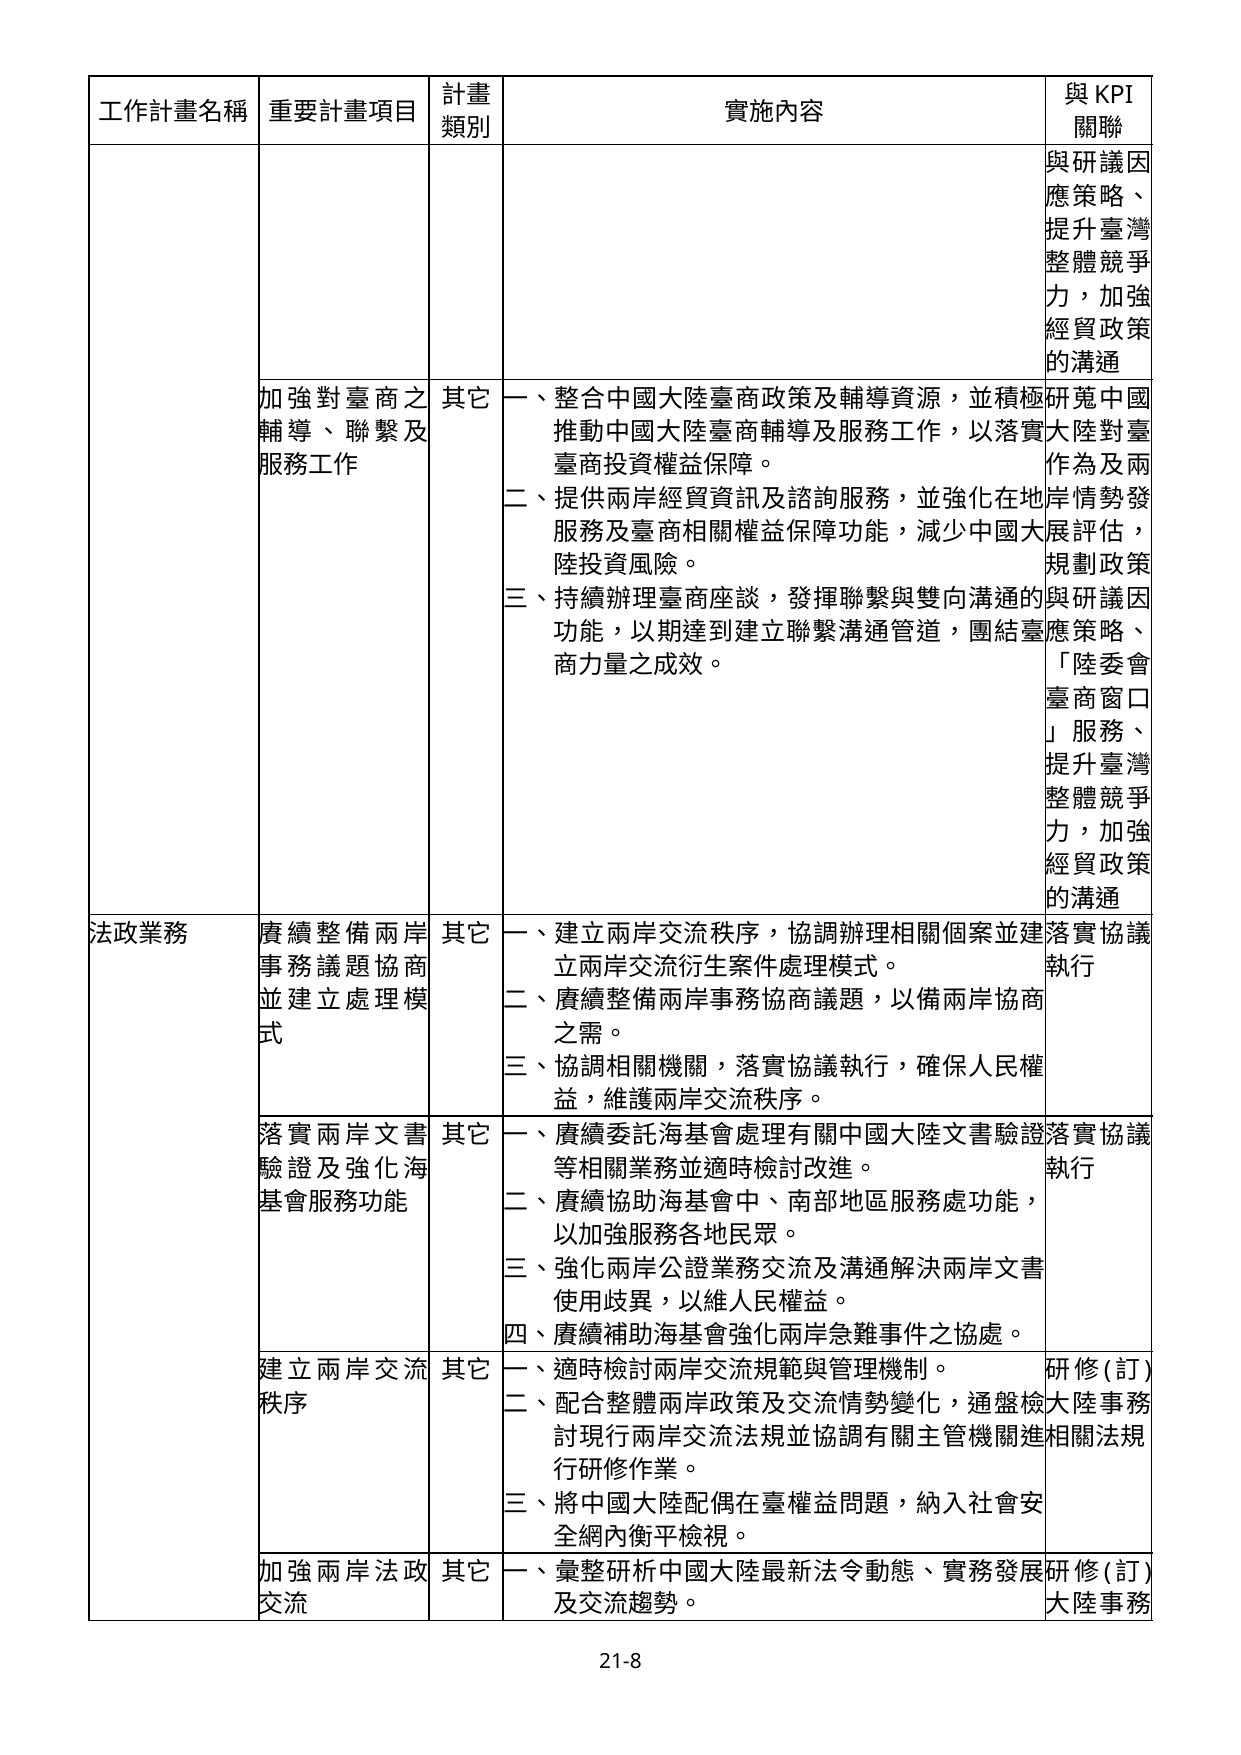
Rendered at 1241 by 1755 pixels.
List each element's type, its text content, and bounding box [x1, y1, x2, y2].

table_cell 其它 [430, 915, 502, 1115]
table_cell 一、整合中國大陸臺商政策及輔導資源，並積極推動中國大陸臺商輔導及服務工作，以落實臺商投資權益保障。 二、提供兩岸經貿資訊及諮詢服務，並強化在地服務及臺商相關權益保障功能，減少中國大陸投資風險。 三、持續辦理臺商座談，發揮聯繫與雙向溝通的功能，以期達到建立聯繫溝通管道，團結臺商力量之成效。 [504, 380, 1045, 914]
table_cell 加強對臺商之輔導、聯繫及服務工作 [260, 380, 428, 914]
table_cell 其它 [430, 380, 502, 914]
table_cell 研蒐中國大陸對臺作為及兩岸情勢發展評估，規劃政策與研議因應策略、「陸委會臺商窗口」服務、提升臺灣整體競爭力，加強經貿政策的溝通 [1046, 380, 1151, 914]
table_cell 研修(訂)大陸事務相關法規 [1046, 1352, 1151, 1552]
table_cell 落實兩岸文書驗證及強化海基會服務功能 [260, 1117, 428, 1351]
table_cell 一、適時檢討兩岸交流規範與管理機制。 二、配合整體兩岸政策及交流情勢變化，通盤檢討現行兩岸交流法規並協調有關主管機關進行研修作業。 三、將中國大陸配偶在臺權益問題，納入社會安全網內衡平檢視。 [504, 1352, 1045, 1552]
table_header 工作計畫名稱 [90, 77, 258, 143]
table_cell 其它 [430, 1352, 502, 1552]
table_cell [430, 145, 502, 378]
table_header 與KPI 關聯 [1046, 77, 1151, 143]
table_cell 一、彙整研析中國大陸最新法令動態、實務發展及交流趨勢。 [504, 1554, 1045, 1619]
table_cell 落實協議執行 [1046, 1117, 1151, 1351]
table_cell [504, 145, 1045, 378]
table_cell 與研議因應策略、提升臺灣整體競爭力，加強經貿政策的溝通 [1046, 145, 1151, 378]
table_cell 建立兩岸交流秩序 [260, 1352, 428, 1552]
table_cell 法政業務 [90, 915, 258, 1619]
table_cell 其它 [430, 1117, 502, 1351]
table_cell [90, 145, 258, 914]
table_cell [260, 145, 428, 378]
table_cell 其它 [430, 1554, 502, 1619]
table_cell 一、建立兩岸交流秩序，協調辦理相關個案並建立兩岸交流衍生案件處理模式。 二、賡續整備兩岸事務協商議題，以備兩岸協商之需。 三、協調相關機關，落實協議執行，確保人民權益，維護兩岸交流秩序。 [504, 915, 1045, 1115]
table_cell 研修(訂)大陸事務 [1046, 1554, 1151, 1619]
table_header 重要計畫項目 [260, 77, 428, 143]
table_cell 賡續整備兩岸事務議題協商並建立處理模式 [260, 915, 428, 1115]
table_cell 一、賡續委託海基會處理有關中國大陸文書驗證等相關業務並適時檢討改進。 二、賡續協助海基會中、南部地區服務處功能，以加強服務各地民眾。 三、強化兩岸公證業務交流及溝通解決兩岸文書使用歧異，以維人民權益。 四、賡續補助海基會強化兩岸急難事件之協處。 [504, 1117, 1045, 1351]
table_header 實施內容 [504, 77, 1045, 143]
table_header 計畫類別 [430, 77, 502, 143]
table_cell 落實協議執行 [1046, 915, 1151, 1115]
table_cell 加強兩岸法政交流 [260, 1554, 428, 1619]
